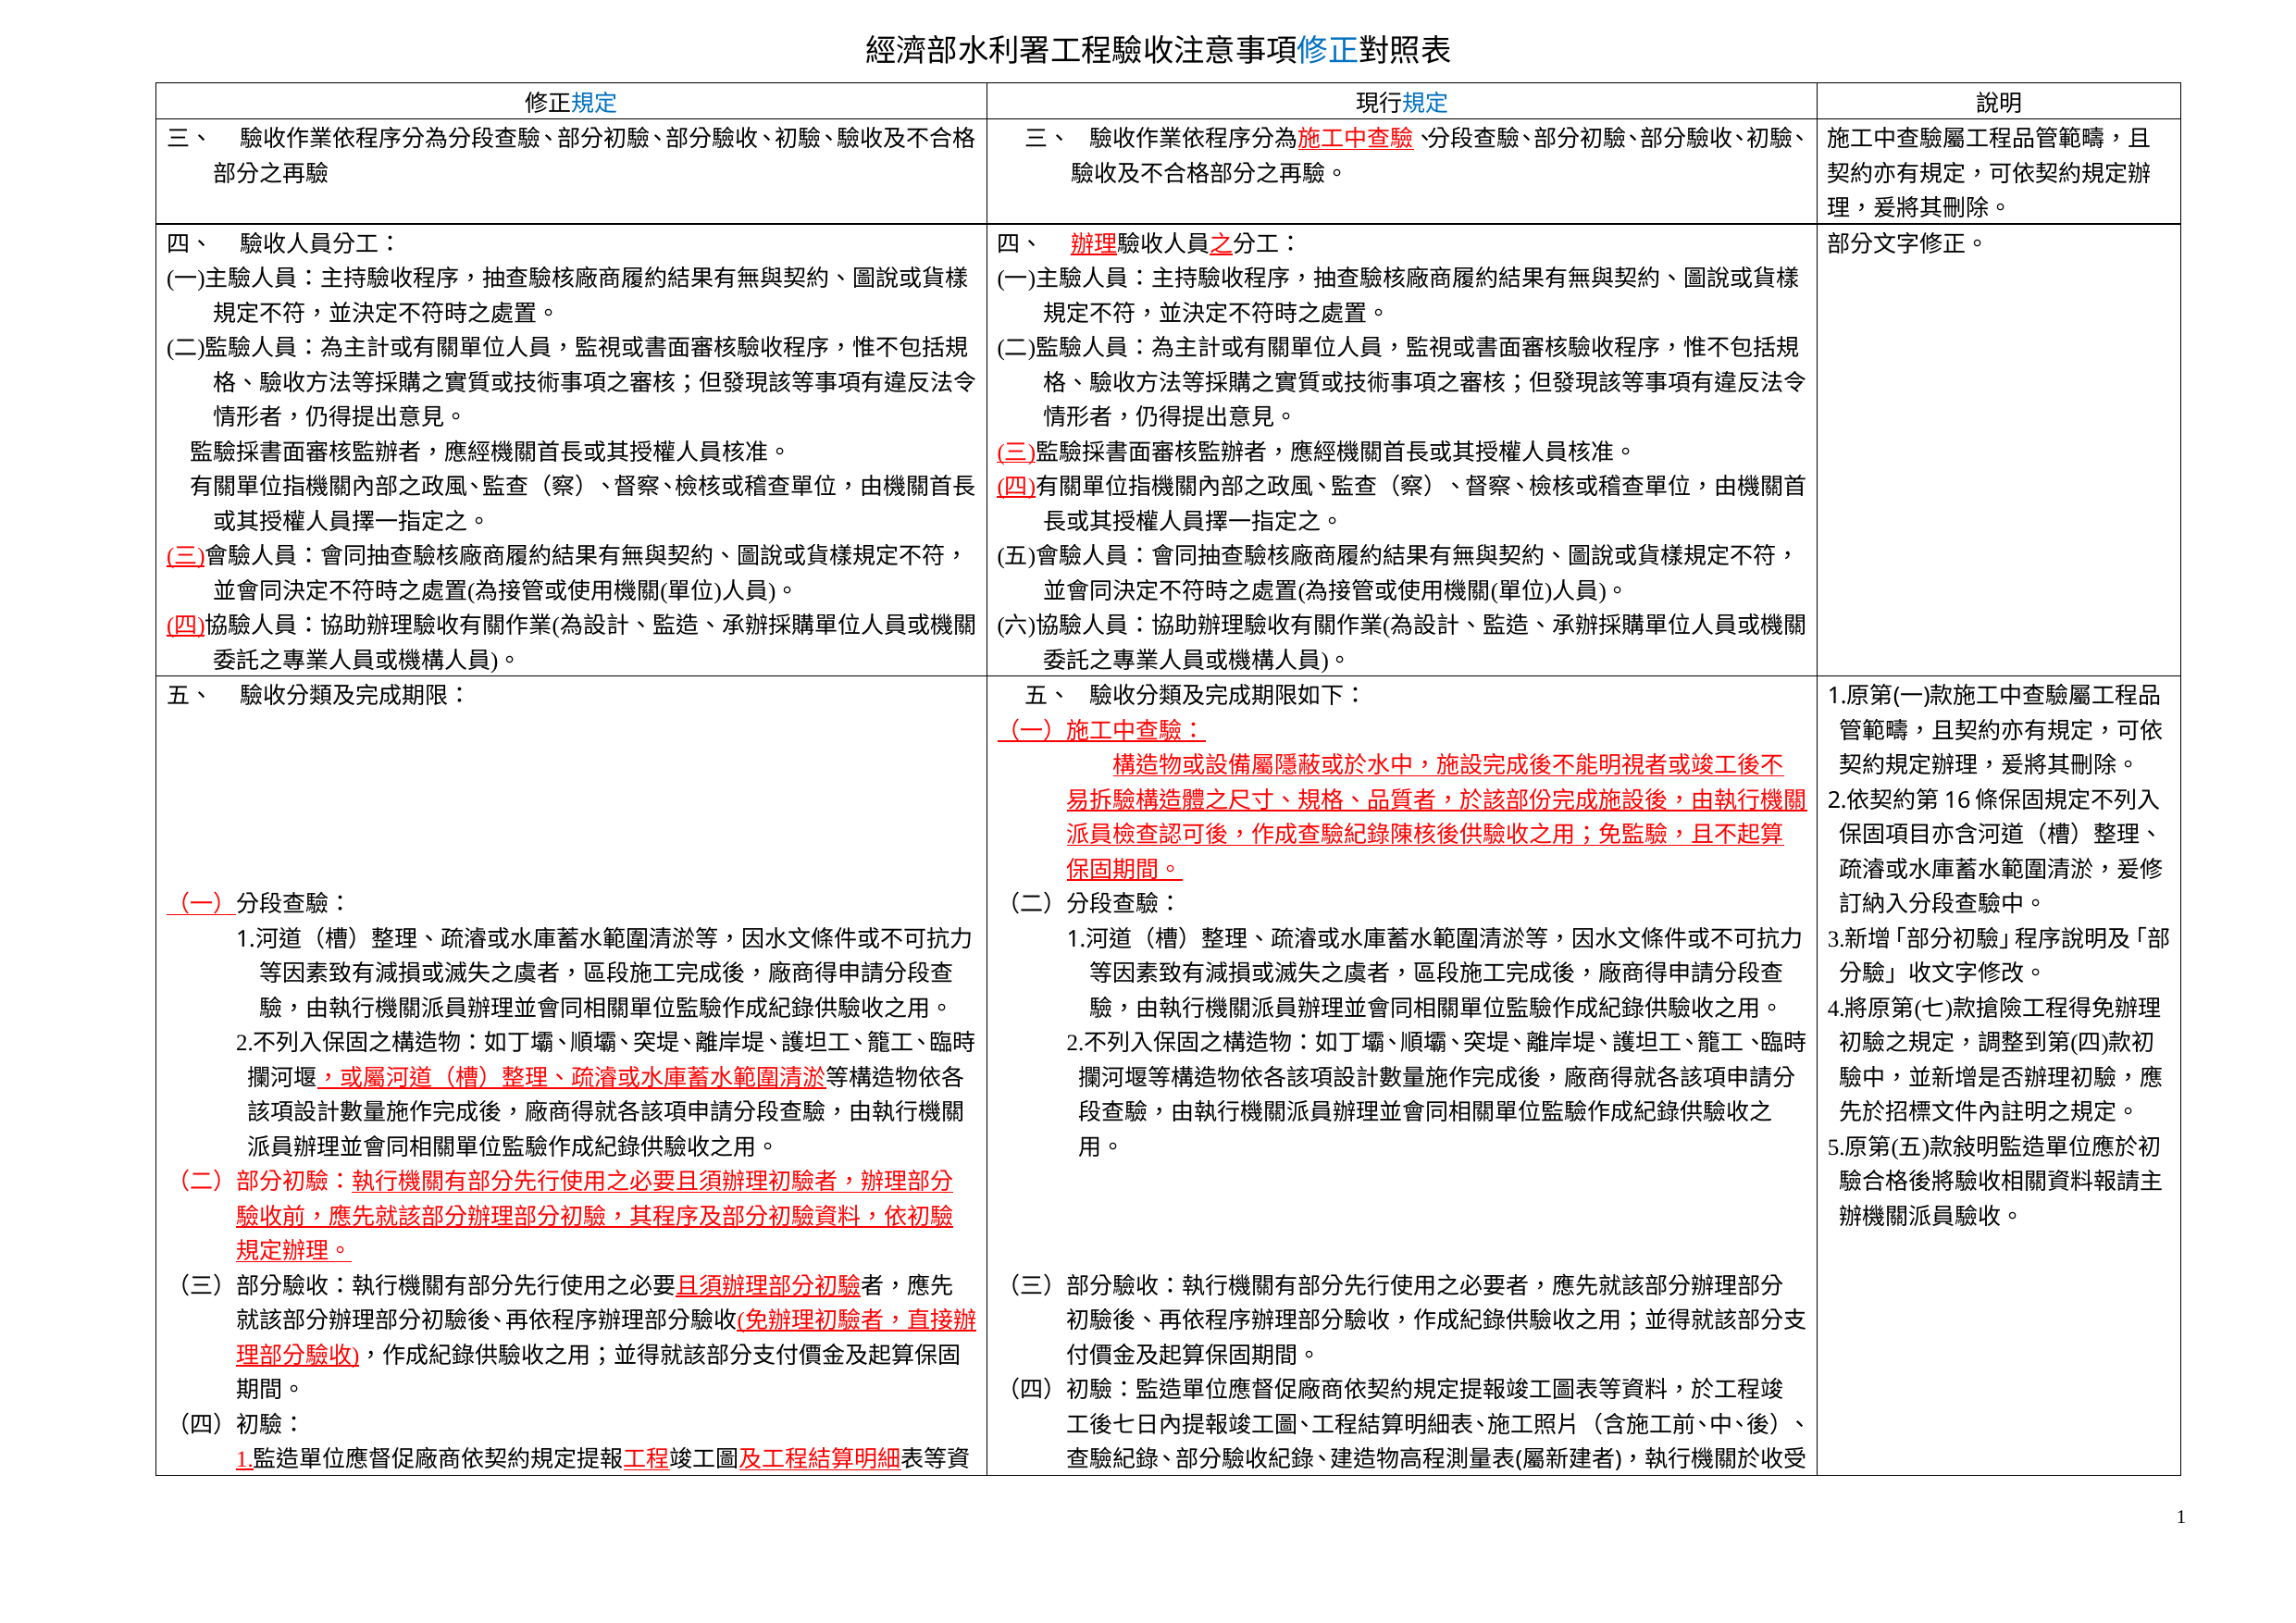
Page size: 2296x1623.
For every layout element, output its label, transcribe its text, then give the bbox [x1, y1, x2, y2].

table_cell 1.原第(一)款施工中查驗屬工程品管範疇，且契約亦有規定，可依契約規定辦理，爰將其刪除。 2.依契約第16條保固規定不列入保固項目亦含河道（槽）整理、疏濬或水庫蓄水範圍清淤，爰修訂納入分段查驗中。 3.新增「部分初驗」程序說明及「部分驗」收文字修改。 4.將原第(七)款搶險工程得免辦理初驗之規定，調整到第(四)款初驗中，並新增是否辦理初驗，應先於招標文件內註明之規定。 5.原第(五)款敍明監造單位應於初驗合格後將驗收相關資料報請主辦機關派員驗收。 [1818, 676, 2180, 1474]
table_cell 施工中查驗屬工程品管範疇，且契約亦有規定，可依契約規定辦理，爰將其刪除。 [1818, 119, 2180, 223]
table_header 修正規定 [156, 83, 987, 118]
table_cell 驗收分類及完成期限： （一）分段查驗： 1.河道（槽）整理、疏濬或水庫蓄水範圍清淤等，因水文條件或不可抗力等因素致有減損或滅失之虞者，區段施工完成後，廠商得申請分段查驗，由執行機關派員辦理並會同相關單位監驗作成紀錄供驗收之用。 2.不列入保固之構造物：如丁壩、順壩、突堤、離岸堤、護坦工、籠工、臨時攔河堰，或屬河道（槽）整理、疏濬或水庫蓄水範圍清淤等構造物依各該項設計數量施作完成後，廠商得就各該項申請分段查驗，由執行機關派員辦理並會同相關單位監驗作成紀錄供驗收之用。 （二）部分初驗：執行機關有部分先行使用之必要且須辦理初驗者，辦理部分驗收前，應先就該部分辦理部分初驗，其程序及部分初驗資料，依初驗規定辦理。 （三）部分驗收：執行機關有部分先行使用之必要且須辦理部分初驗者，應先就該部分辦理部分初驗後、再依程序辦理部分驗收(免辦理初驗者，直接辦理部分驗收)，作成紀錄供驗收之用；並得就該部分支付價金及起算保固期間。 （四）初驗： 1.監造單位應督促廠商依契約規定提報工程竣工圖及工程結算明細表等資 [156, 676, 987, 1474]
table_cell 驗收作業依程序分為分段查驗、部分初驗、部分驗收、初驗、驗收及不合格部分之再驗 [156, 119, 987, 223]
table_cell 驗收人員分工： (一)主驗人員：主持驗收程序，抽查驗核廠商履約結果有無與契約、圖說或貨樣規定不符，並決定不符時之處置。 (二)監驗人員：為主計或有關單位人員，監視或書面審核驗收程序，惟不包括規格、驗收方法等採購之實質或技術事項之審核；但發現該等事項有違反法令情形者，仍得提出意見。 監驗採書面審核監辦者，應經機關首長或其授權人員核准。 有關單位指機關內部之政風、監查（察）、督察、檢核或稽查單位，由機關首長或其授權人員擇一指定之。 (三)會驗人員：會同抽查驗核廠商履約結果有無與契約、圖說或貨樣規定不符，並會同決定不符時之處置(為接管或使用機關(單位)人員)。 (四)協驗人員：協助辦理驗收有關作業(為設計、監造、承辦採購單位人員或機關委託之專業人員或機構人員)。 [156, 225, 987, 675]
table_cell 部分文字修正。 [1818, 225, 2180, 675]
table_cell 辦理驗收人員之分工： (一)主驗人員：主持驗收程序，抽查驗核廠商履約結果有無與契約、圖說或貨樣規定不符，並決定不符時之處置。 (二)監驗人員：為主計或有關單位人員，監視或書面審核驗收程序，惟不包括規格、驗收方法等採購之實質或技術事項之審核；但發現該等事項有違反法令情形者，仍得提出意見。 (三)監驗採書面審核監辦者，應經機關首長或其授權人員核准。 (四)有關單位指機關內部之政風、監查（察）、督察、檢核或稽查單位，由機關首長或其授權人員擇一指定之。 (五)會驗人員：會同抽查驗核廠商履約結果有無與契約、圖說或貨樣規定不符，並會同決定不符時之處置(為接管或使用機關(單位)人員)。 (六)協驗人員：協助辦理驗收有關作業(為設計、監造、承辦採購單位人員或機關委託之專業人員或機構人員)。 [987, 225, 1817, 675]
table_cell 驗收作業依程序分為施工中查驗、分段查驗、部分初驗、部分驗收、初驗、驗收及不合格部分之再驗。 [987, 119, 1817, 223]
table_header 現行規定 [987, 83, 1817, 118]
table_header 說明 [1818, 83, 2180, 118]
table_header 修正規定 [601, 19, 1716, 82]
table_cell 驗收分類及完成期限如下： （一）施工中查驗： 構造物或設備屬隱蔽或於水中，施設完成後不能明視者或竣工後不易拆驗構造體之尺寸、規格、品質者，於該部份完成施設後，由執行機關派員檢查認可後，作成查驗紀錄陳核後供驗收之用；免監驗，且不起算保固期間。 （二）分段查驗： 1.河道（槽）整理、疏濬或水庫蓄水範圍清淤等，因水文條件或不可抗力等因素致有減損或滅失之虞者，區段施工完成後，廠商得申請分段查驗，由執行機關派員辦理並會同相關單位監驗作成紀錄供驗收之用。 2.不列入保固之構造物：如丁壩、順壩、突堤、離岸堤、護坦工、籠工、臨時攔河堰等構造物依各該項設計數量施作完成後，廠商得就各該項申請分段查驗，由執行機關派員辦理並會同相關單位監驗作成紀錄供驗收之用。 （三）部分驗收：執行機關有部分先行使用之必要者，應先就該部分辦理部分初驗後、再依程序辦理部分驗收，作成紀錄供驗收之用；並得就該部分支付價金及起算保固期間。 （四）初驗：監造單位應督促廠商依契約規定提報竣工圖表等資料，於工程竣工後七日內提報竣工圖、工程結算明細表、施工照片（含施工前、中、後）、查驗紀錄、部分驗收紀錄、建造物高程測量表(屬新建者)，執行機關於收受 [987, 676, 1817, 1474]
